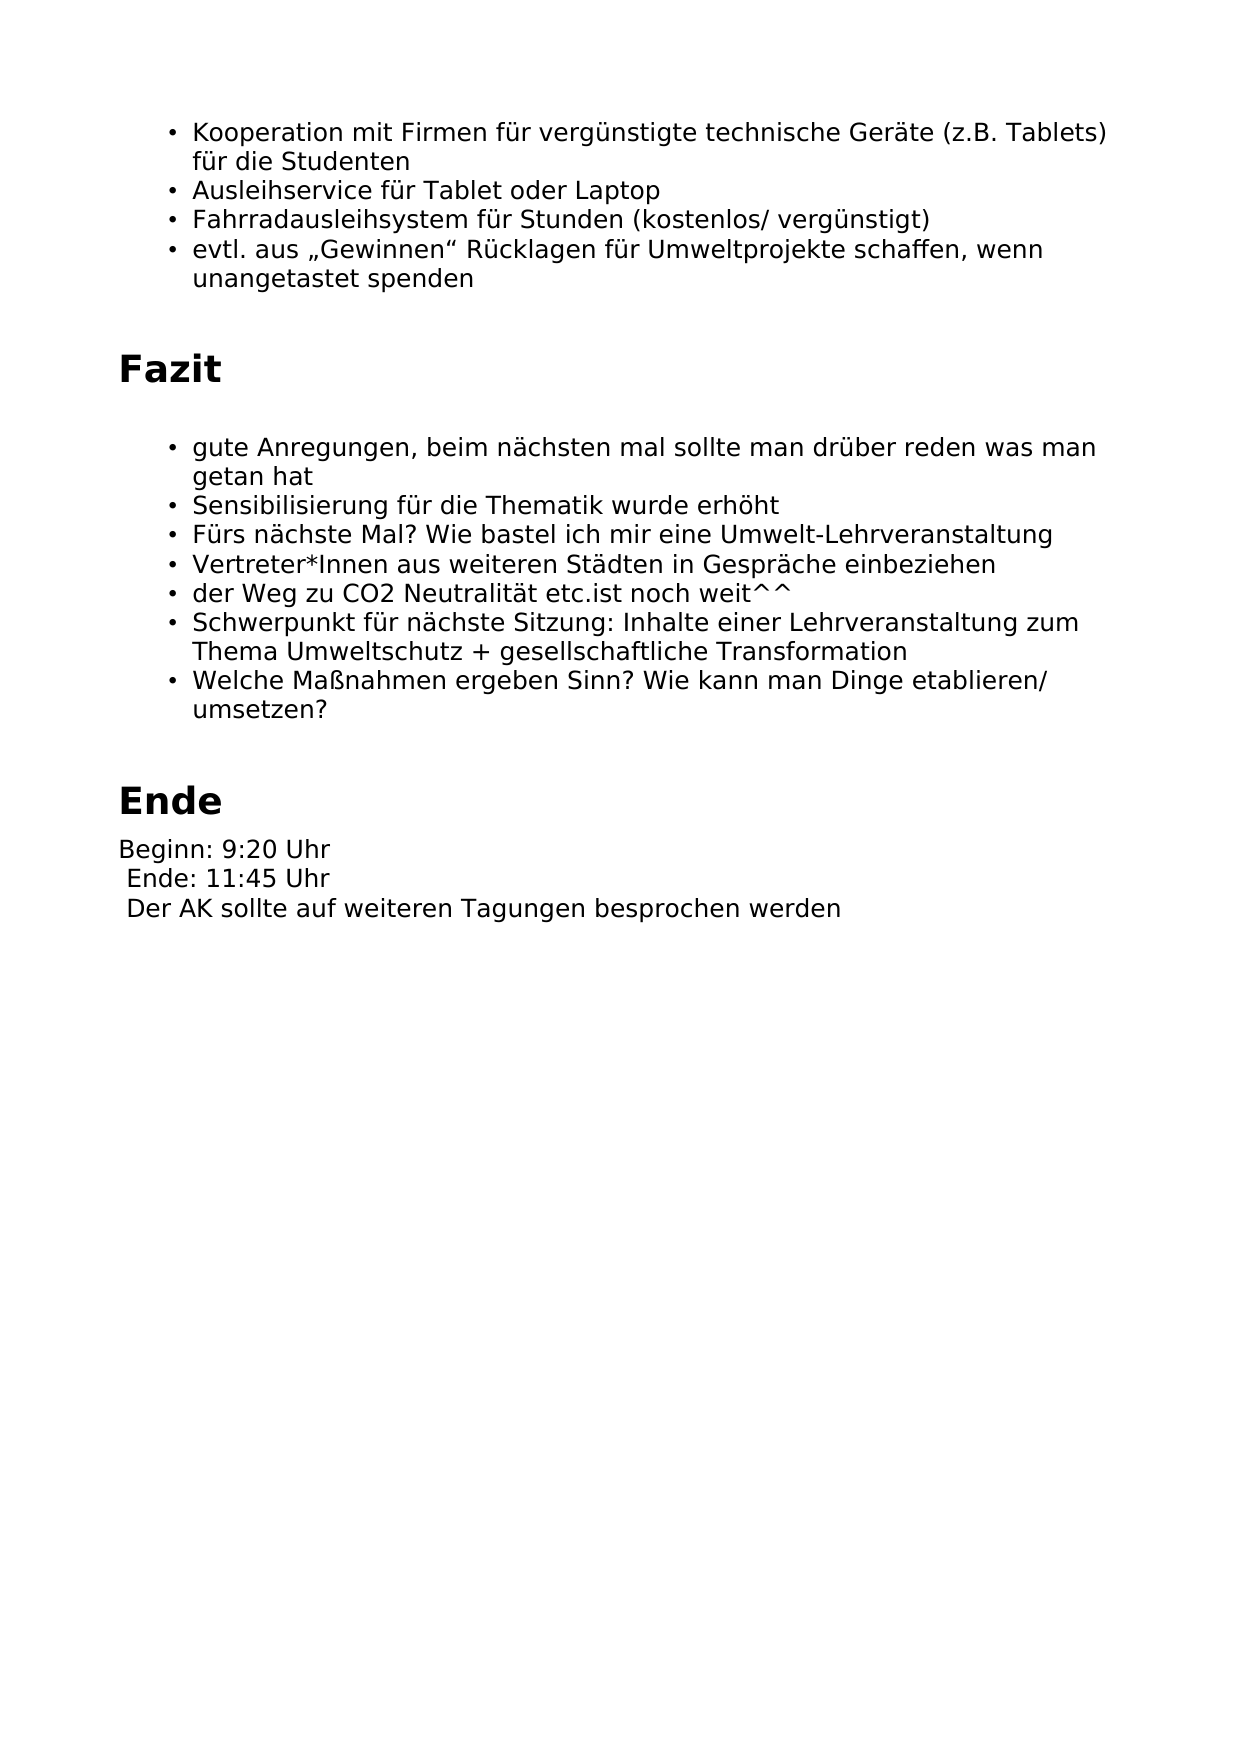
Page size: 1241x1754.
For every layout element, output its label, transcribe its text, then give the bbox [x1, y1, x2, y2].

list Sensibilisierung für die Thematik wurde erhöht [177, 492, 1122, 521]
list Ausleihservice für Tablet oder Laptop [177, 176, 1122, 206]
list Welche Maßnahmen ergeben Sinn? Wie kann man Dinge etablieren/ umsetzen? [177, 667, 1122, 725]
list Schwerpunkt für nächste Sitzung: Inhalte einer Lehrveranstaltung zum Thema Umweltschutz + gesellschaftliche Transformation [177, 608, 1122, 667]
list der Weg zu CO2 Neutralität etc.ist noch weit^^ [177, 579, 1122, 608]
subtitle Ende [118, 779, 1122, 823]
list Vertreter*Innen aus weiteren Städten in Gespräche einbeziehen [177, 550, 1122, 579]
list Kooperation mit Firmen für vergünstigte technische Geräte (z.B. Tablets) für die Studenten [177, 118, 1122, 176]
list Fürs nächste Mal? Wie bastel ich mir eine Umwelt-Lehrveranstaltung [177, 521, 1122, 550]
text Beginn: 9:20 Uhr Ende: 11:45 Uhr Der AK sollte auf weiteren Tagungen besprochen werden [118, 836, 1122, 923]
list Fahrradausleihsystem für Stunden (kostenlos/ vergünstigt) [177, 206, 1122, 235]
list evtl. aus „Gewinnen“ Rücklagen für Umweltprojekte schaffen, wenn unangetastet spenden [177, 235, 1122, 293]
subtitle Fazit [118, 348, 1122, 391]
list gute Anregungen, beim nächsten mal sollte man drüber reden was man getan hat [177, 433, 1122, 492]
